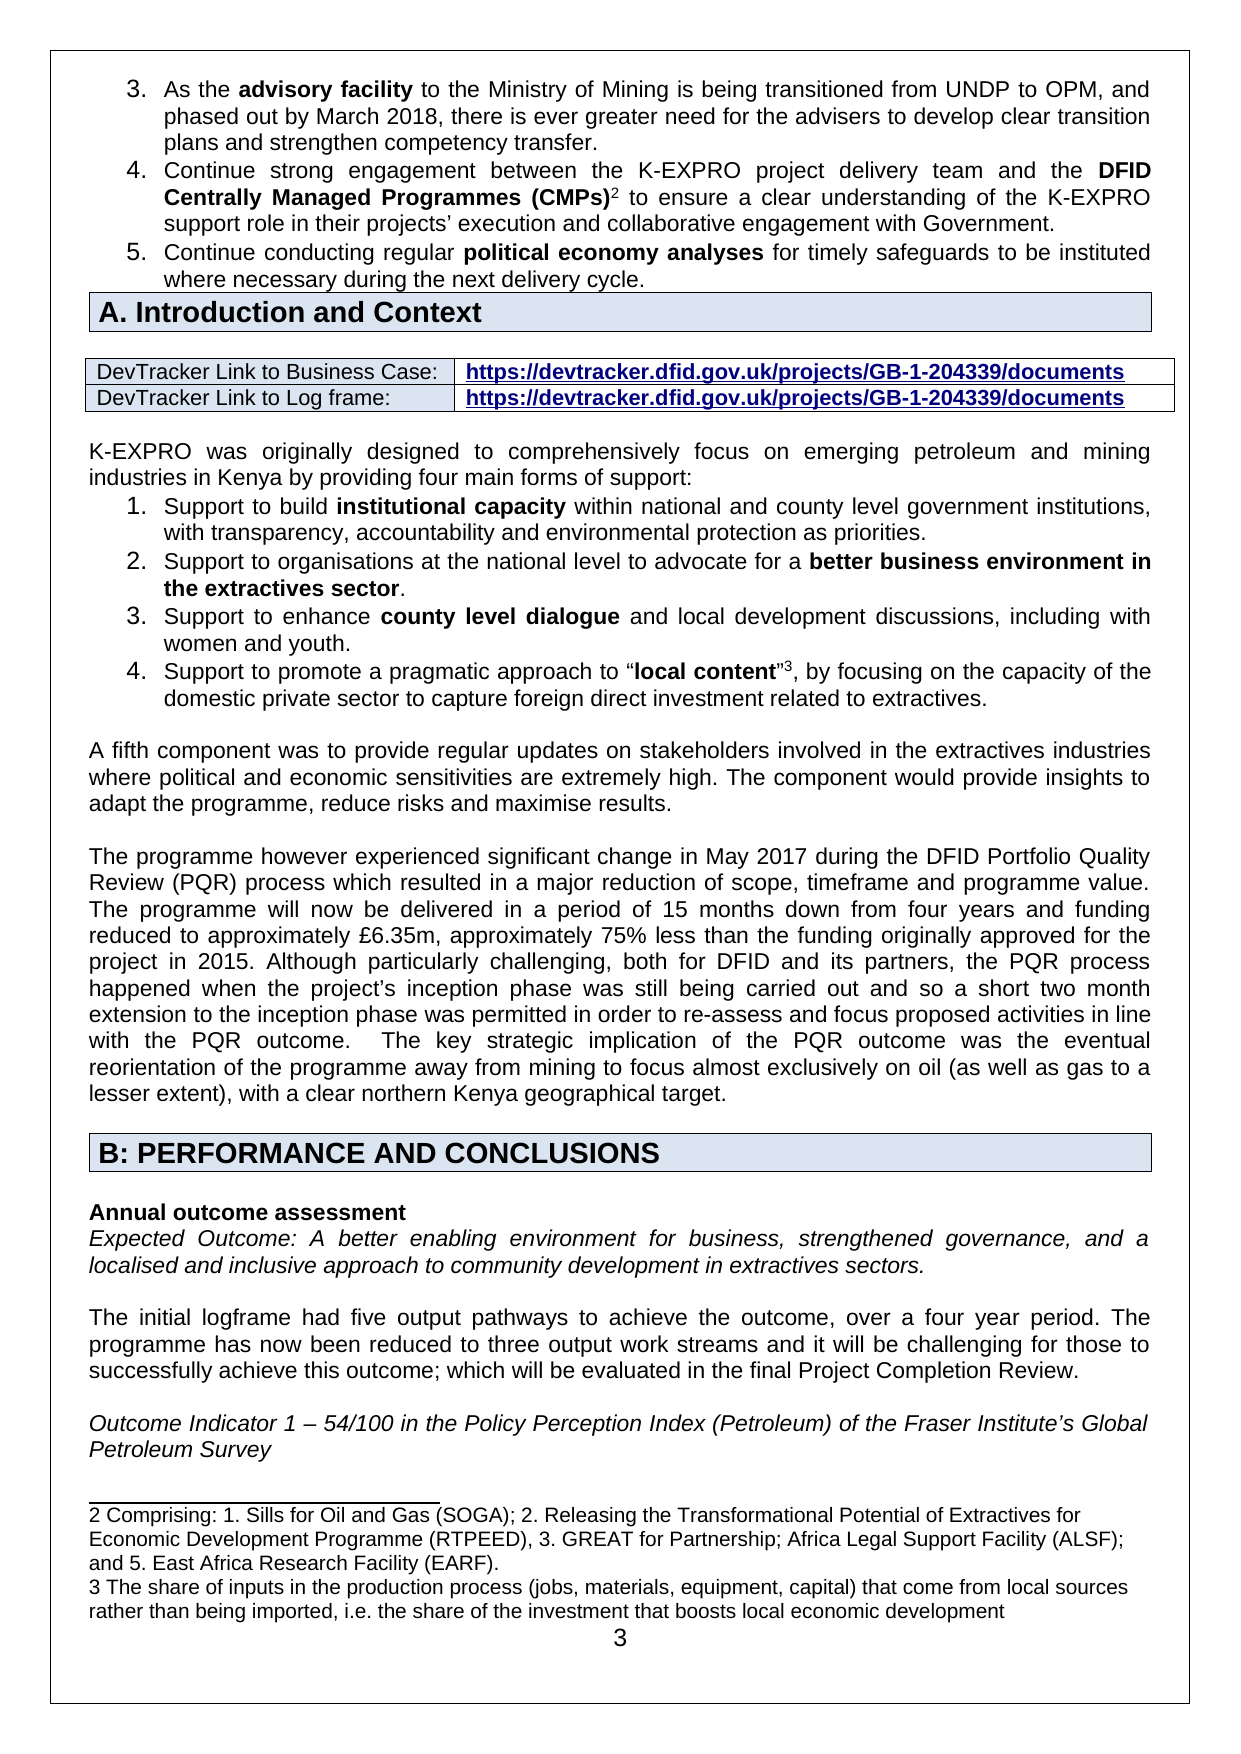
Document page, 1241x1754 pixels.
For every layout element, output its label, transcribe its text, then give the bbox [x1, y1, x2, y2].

text K-EXPRO was originally designed to comprehensively focus on emerging petroleum and mining industries in Kenya by providing four main forms of support: [89, 438, 1152, 491]
list Continue conducting regular political economy analyses for timely safeguards to be instituted where necessary during the next delivery cycle. [126, 237, 1152, 292]
text Annual outcome assessment [89, 1199, 1152, 1225]
list Support to build institutional capacity within national and county level government institutions, with transparency, accountability and environmental protection as priorities. [126, 491, 1152, 546]
text A. Introduction and Context [90, 293, 1151, 331]
list Support to promote a pragmatic approach to “local content”, by focusing on the capacity of the domestic private sector to capture foreign direct investment related to extractives. [126, 656, 1152, 711]
text The initial logframe had five output pathways to achieve the outcome, over a four year period. The programme has now been reduced to three output work streams and it will be challenging for those to successfully achieve this outcome; which will be evaluated in the final Project Completion Review. [89, 1304, 1152, 1383]
text Expected Outcome: A better enabling environment for business, strengthened governance, and a localised and inclusive approach to community development in extractives sectors. [89, 1225, 1152, 1278]
table_header DevTracker Link to Business Case: [86, 359, 454, 384]
list Continue strong engagement between the K-EXPRO project delivery team and the DFID Centrally Managed Programmes (CMPs) to ensure a clear understanding of the K-EXPRO support role in their projects’ execution and collaborative engagement with Government. [126, 155, 1152, 237]
subtitle B: PERFORMANCE AND CONCLUSIONS [90, 1134, 1151, 1171]
table_cell DevTracker Link to Log frame: [86, 385, 454, 411]
list The share of inputs in the production process (jobs, materials, equipment, capital) that come from local sources rather than being imported, i.e. the share of the investment that boosts local economic development [89, 1575, 1152, 1623]
text Outcome Indicator 1 – 54/100 in the Policy Perception Index (Petroleum) of the Fraser Institute’s Global Petroleum Survey [89, 1410, 1152, 1462]
text The programme however experienced significant change in May 2017 during the DFID Portfolio Quality Review (PQR) process which resulted in a major reduction of scope, timeframe and programme value. The programme will now be delivered in a period of 15 months down from four years and funding reduced to approximately £6.35m, approximately 75% less than the funding originally approved for the project in 2015. Although particularly challenging, both for DFID and its partners, the PQR process happened when the project’s inception phase was still being carried out and so a short two month extension to the inception phase was permitted in order to re-assess and focus proposed activities in line with the PQR outcome. The key strategic implication of the PQR outcome was the eventual reorientation of the programme away from mining to focus almost exclusively on oil (as well as gas to a lesser extent), with a clear northern Kenya geographical target. [89, 843, 1152, 1106]
text A fifth component was to provide regular updates on stakeholders involved in the extractives industries where political and economic sensitivities are extremely high. The component would provide insights to adapt the programme, reduce risks and maximise results. [89, 737, 1152, 816]
list As the advisory facility to the Ministry of Mining is being transitioned from UNDP to OPM, and phased out by March 2018, there is ever greater need for the advisers to develop clear transition plans and strengthen competency transfer. [126, 74, 1152, 155]
list Support to enhance county level dialogue and local development discussions, including with women and youth. [126, 601, 1152, 656]
table_header https://devtracker.dfid.gov.uk/projects/GB-1-204339/documents [455, 359, 1174, 384]
list Comprising: 1. Sills for Oil and Gas (SOGA); 2. Releasing the Transformational Potential of Extractives for Economic Development Programme (RTPEED), 3. GREAT for Partnership; Africa Legal Support Facility (ALSF); and 5. East Africa Research Facility (EARF). [89, 1503, 1152, 1575]
list Support to organisations at the national level to advocate for a better business environment in the extractives sector. [126, 546, 1152, 601]
table_cell https://devtracker.dfid.gov.uk/projects/GB-1-204339/documents [455, 385, 1174, 411]
